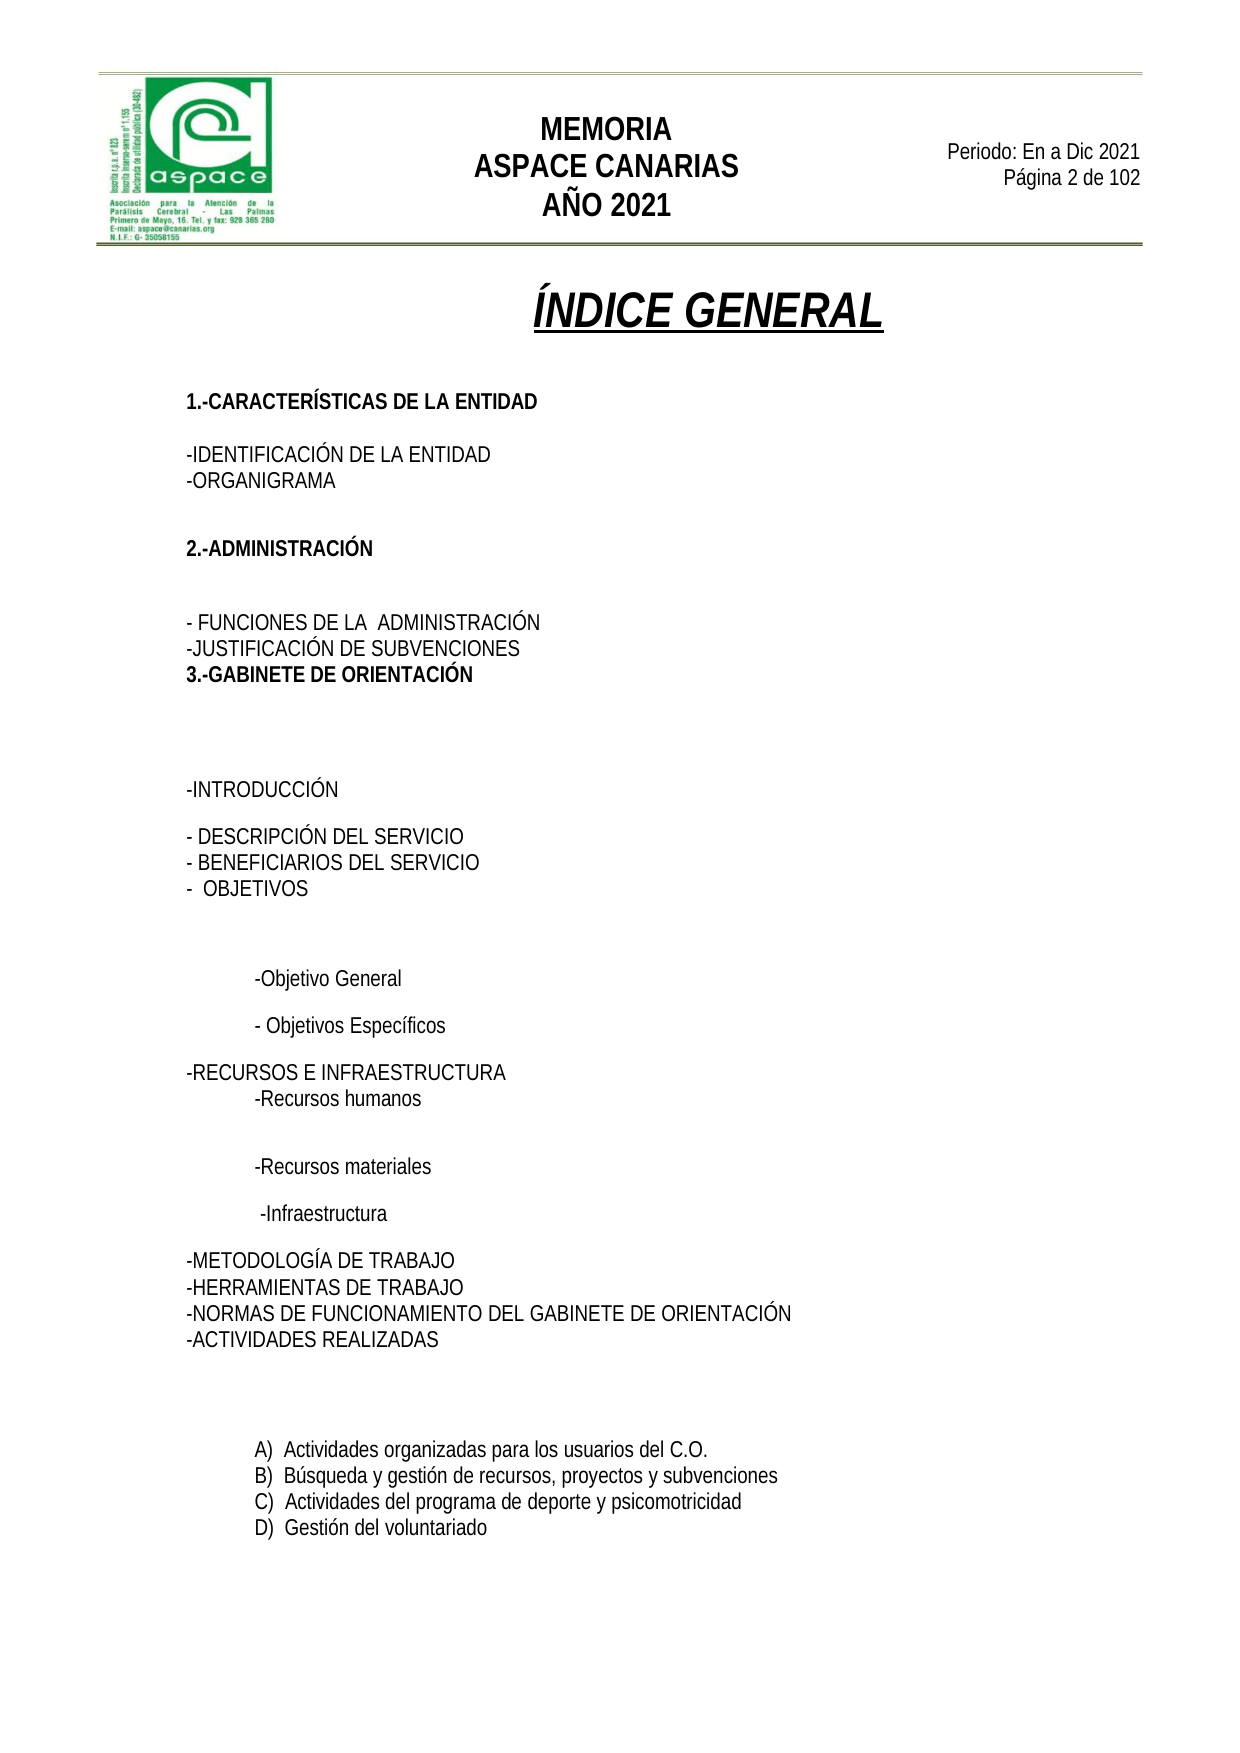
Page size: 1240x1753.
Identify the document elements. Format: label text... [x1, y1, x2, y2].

text - DESCRIPCIÓN DEL SERVICIO [186, 824, 506, 850]
text -JUSTIFICACIÓN DE SUBVENCIONES [186, 635, 577, 661]
text -INTRODUCCIÓN [186, 777, 356, 803]
text - BENEFICIARIOS DEL SERVICIO [186, 850, 506, 876]
text C) Actividades del programa de deporte y psicomotricidad [254, 1489, 839, 1515]
text -RECURSOS E INFRAESTRUCTURA [186, 1059, 537, 1086]
text B) Búsqueda y gestión de recursos, proyectos y subvenciones [254, 1463, 839, 1489]
text Periodo: En a Dic 2021 [947, 139, 1157, 165]
text MEMORIA [540, 109, 771, 147]
text 2.-ADMINISTRACIÓN [186, 535, 390, 562]
text - Objetivos Específicos [254, 1012, 462, 1038]
text -HERRAMIENTAS DE TRABAJO [186, 1274, 865, 1300]
text -Objetivo General [254, 965, 418, 991]
text A) Actividades organizadas para los usuarios del C.O. [254, 1437, 839, 1463]
text ÍNDICE GENERAL [533, 282, 941, 339]
text 1.-CARACTERÍSTICAS DE LA ENTIDAD [186, 388, 573, 415]
text Página 2 de 102 [1003, 165, 1157, 191]
text D) Gestión del voluntariado [254, 1515, 839, 1541]
text - FUNCIONES DE LA ADMINISTRACIÓN [186, 609, 577, 635]
text -NORMAS DE FUNCIONAMIENTO DEL GABINETE DE ORIENTACIÓN [186, 1300, 865, 1326]
text -Infraestructura [260, 1201, 404, 1227]
text 3.-GABINETE DE ORIENTACIÓN [186, 661, 577, 687]
text -METODOLOGÍA DE TRABAJO [186, 1248, 865, 1274]
text -ORGANIGRAMA [186, 467, 519, 493]
text - OBJETIVOS [186, 876, 506, 902]
text ASPACE CANARIAS [473, 147, 771, 186]
picture [96, 66, 1143, 259]
text -Recursos humanos [254, 1086, 537, 1112]
text -ACTIVIDADES REALIZADAS [186, 1326, 865, 1352]
text -IDENTIFICACIÓN DE LA ENTIDAD [186, 441, 519, 467]
text AÑO 2021 [542, 186, 771, 223]
text -Recursos materiales [254, 1154, 448, 1180]
